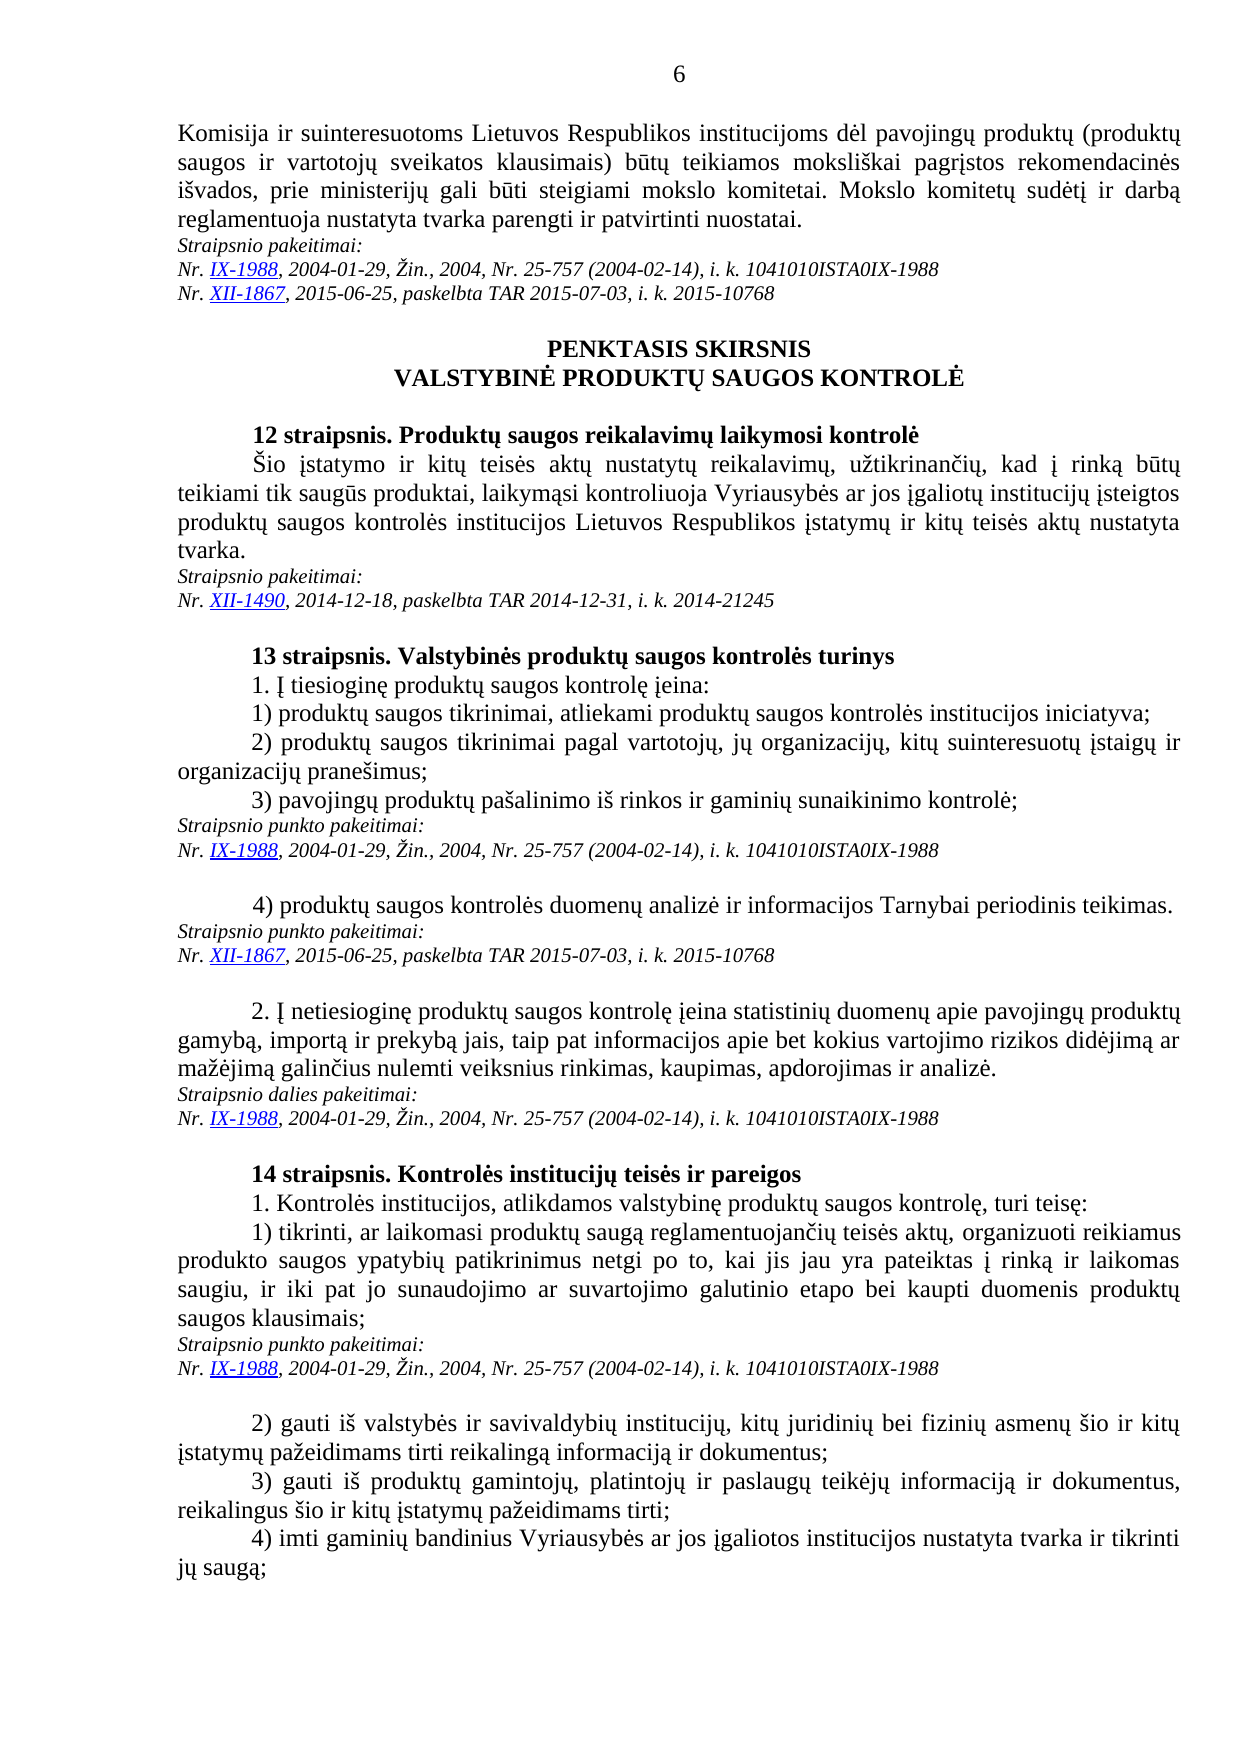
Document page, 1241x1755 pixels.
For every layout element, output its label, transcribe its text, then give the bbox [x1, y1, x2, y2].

text Nr. XII-1490, 2014-12-18, paskelbta TAR 2014-12-31, i. k. 2014-21245 [177, 588, 1181, 612]
text 2) gauti iš valstybės ir savivaldybių institucijų, kitų juridinių bei fizinių asmenų šio ir kitų įstatymų pažeidimams tirti reikalingą informaciją ir dokumentus; [177, 1408, 1181, 1466]
text 1) tikrinti, ar laikomasi produktų saugą reglamentuojančių teisės aktų, organizuoti reikiamus produkto saugos ypatybių patikrinimus netgi po to, kai jis jau yra pateiktas į rinką ir laikomas saugiu, ir iki pat jo sunaudojimo ar suvartojimo galutinio etapo bei kaupti duomenis produktų saugos klausimais; [177, 1217, 1181, 1332]
text Nr. XII-1867, 2015-06-25, paskelbta TAR 2015-07-03, i. k. 2015-10768 [177, 943, 1181, 967]
text 1) produktų saugos tikrinimai, atliekami produktų saugos kontrolės institucijos iniciatyva; [177, 698, 1181, 727]
text 12 straipsnis. Produktų saugos reikalavimų laikymosi kontrolė [177, 420, 1181, 449]
text Straipsnio dalies pakeitimai: [177, 1082, 1181, 1106]
text Šio įstatymo ir kitų teisės aktų nustatytų reikalavimų, užtikrinančių, kad į rinką būtų teikiami tik saugūs produktai, laikymąsi kontroliuoja Vyriausybės ar jos įgaliotų institucijų įsteigtos produktų saugos kontrolės institucijos Lietuvos Respublikos įstatymų ir kitų teisės aktų nustatyta tvarka. [177, 449, 1181, 564]
text 2. Į netiesioginę produktų saugos kontrolę įeina statistinių duomenų apie pavojingų produktų gamybą, importą ir prekybą jais, taip pat informacijos apie bet kokius vartojimo rizikos didėjimą ar mažėjimą galinčius nulemti veiksnius rinkimas, kaupimas, apdorojimas ir analizė. [177, 996, 1181, 1082]
text 2) produktų saugos tikrinimai pagal vartotojų, jų organizacijų, kitų suinteresuotų įstaigų ir organizacijų pranešimus; [177, 727, 1181, 785]
text VALSTYBINĖ PRODUKTŲ SAUGOS KONTROLĖ [177, 363, 1181, 392]
text Straipsnio punkto pakeitimai: [177, 813, 1181, 837]
text 13 straipsnis. Valstybinės produktų saugos kontrolės turinys [177, 641, 1181, 670]
text 1. Kontrolės institucijos, atlikdamos valstybinę produktų saugos kontrolę, turi teisę: [177, 1188, 1181, 1217]
text 1. Į tiesioginę produktų saugos kontrolę įeina: [177, 670, 1181, 698]
text PENKTASIS SKIRSNIS [177, 334, 1181, 363]
text Straipsnio punkto pakeitimai: [177, 919, 1181, 943]
text Straipsnio pakeitimai: [177, 564, 1181, 588]
text Nr. IX-1988, 2004-01-29, Žin., 2004, Nr. 25-757 (2004-02-14), i. k. 1041010ISTA0IX-1988 [177, 837, 1181, 862]
text 14 straipsnis. Kontrolės institucijų teisės ir pareigos [177, 1159, 1181, 1188]
text Straipsnio punkto pakeitimai: [177, 1332, 1181, 1356]
text Nr. IX-1988, 2004-01-29, Žin., 2004, Nr. 25-757 (2004-02-14), i. k. 1041010ISTA0IX-1988 [177, 1106, 1181, 1130]
text Nr. IX-1988, 2004-01-29, Žin., 2004, Nr. 25-757 (2004-02-14), i. k. 1041010ISTA0IX-1988 [177, 257, 1181, 281]
text 3) gauti iš produktų gamintojų, platintojų ir paslaugų teikėjų informaciją ir dokumentus, reikalingus šio ir kitų įstatymų pažeidimams tirti; [177, 1466, 1181, 1523]
text 4) produktų saugos kontrolės duomenų analizė ir informacijos Tarnybai periodinis teikimas. [177, 890, 1181, 919]
text 3) pavojingų produktų pašalinimo iš rinkos ir gaminių sunaikinimo kontrolė; [177, 785, 1181, 813]
text 4) imti gaminių bandinius Vyriausybės ar jos įgaliotos institucijos nustatyta tvarka ir tikrinti jų saugą; [177, 1523, 1181, 1581]
text Nr. XII-1867, 2015-06-25, paskelbta TAR 2015-07-03, i. k. 2015-10768 [177, 281, 1181, 305]
text Nr. IX-1988, 2004-01-29, Žin., 2004, Nr. 25-757 (2004-02-14), i. k. 1041010ISTA0IX-1988 [177, 1356, 1181, 1380]
text Komisija ir suinteresuotoms Lietuvos Respublikos institucijoms dėl pavojingų produktų (produktų saugos ir vartotojų sveikatos klausimais) būtų teikiamos moksliškai pagrįstos rekomendacinės išvados, prie ministerijų gali būti steigiami mokslo komitetai. Mokslo komitetų sudėtį ir darbą reglamentuoja nustatyta tvarka parengti ir patvirtinti nuostatai. [177, 118, 1181, 233]
text Straipsnio pakeitimai: [177, 233, 1181, 257]
